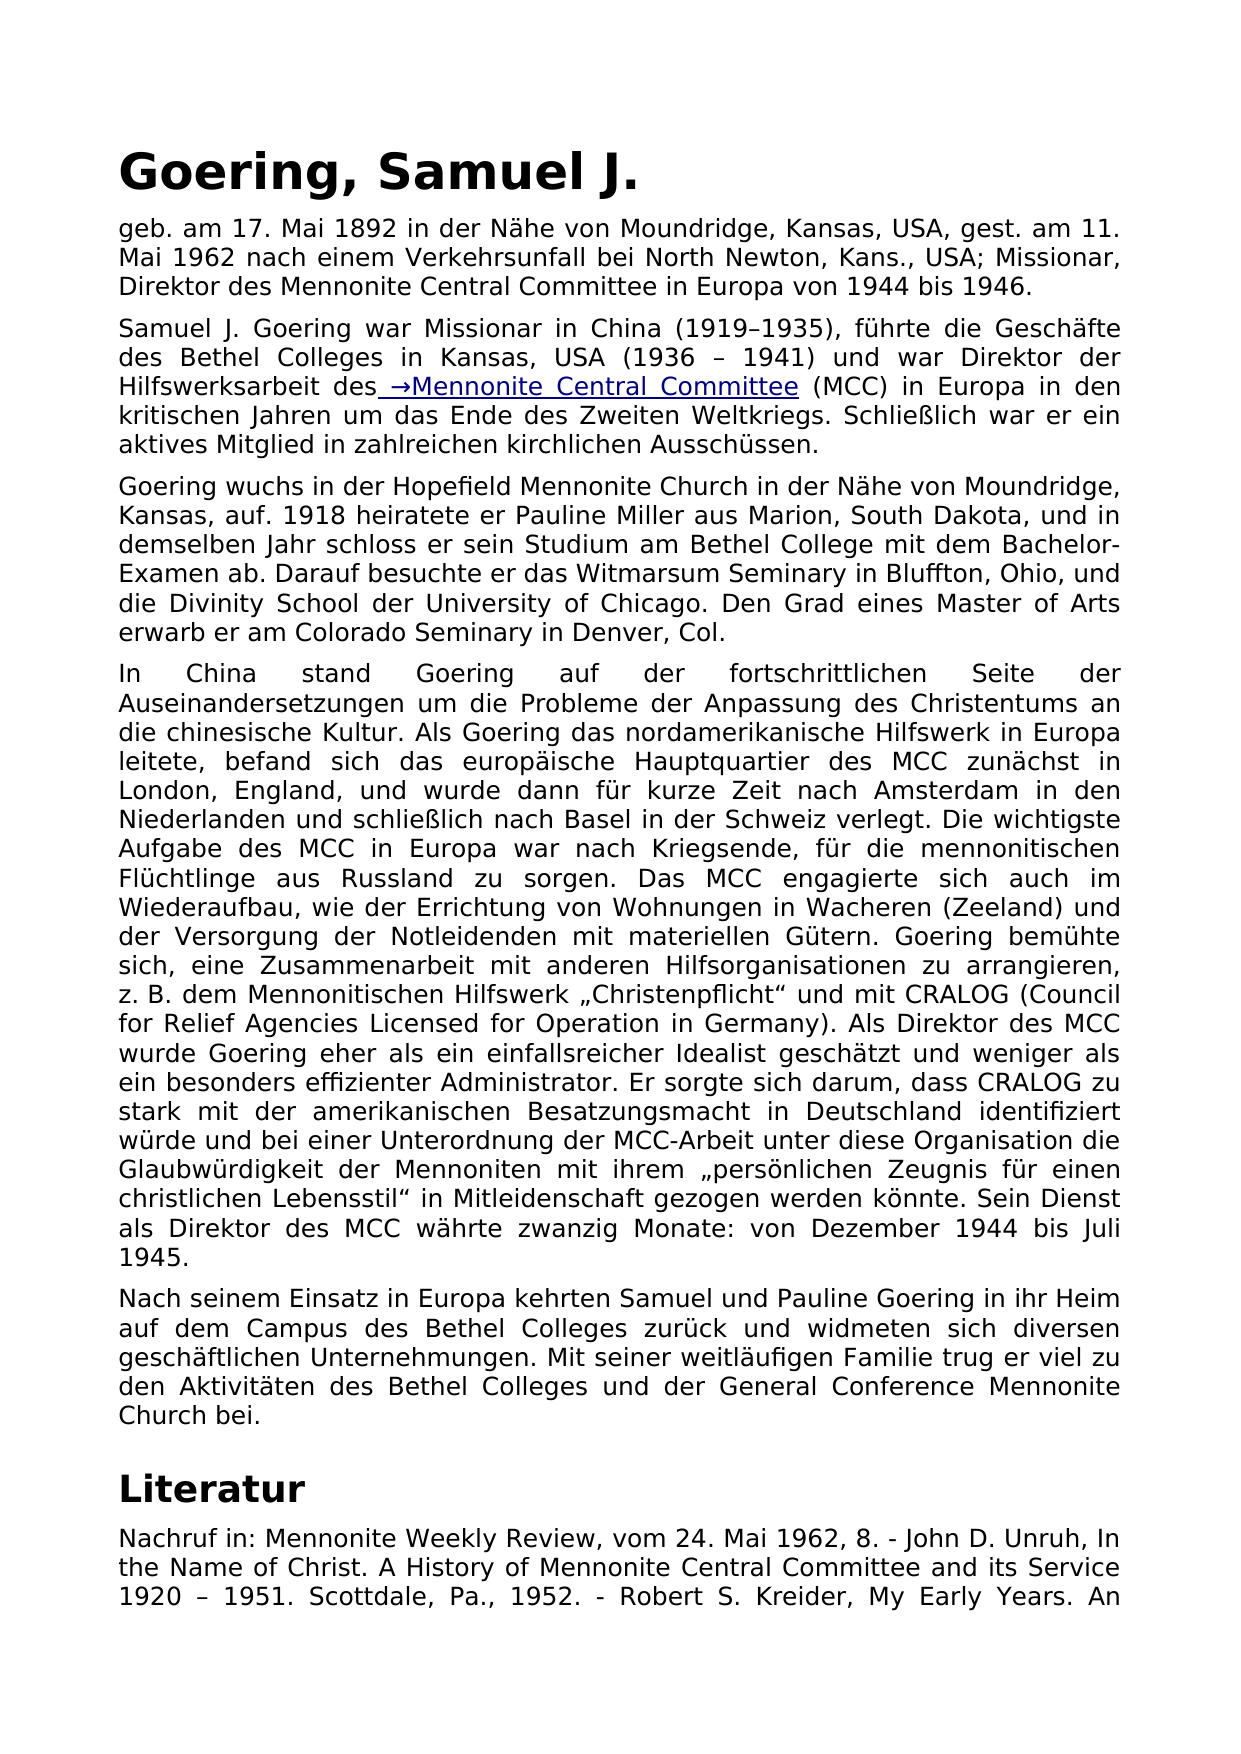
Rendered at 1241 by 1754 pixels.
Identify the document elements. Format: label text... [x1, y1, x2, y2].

text Goering wuchs in der Hopefield Mennonite Church in der Nähe von Moundridge, Kansas, auf. 1918 heiratete er Pauline Miller aus Marion, South Dakota, und in demselben Jahr schloss er sein Studium am Bethel College mit dem Bachelor-Examen ab. Darauf besuchte er das Witmarsum Seminary in Bluffton, Ohio, und die Divinity School der University of Chicago. Den Grad eines Master of Arts erwarb er am Colorado Seminary in Denver, Col. [118, 472, 1122, 647]
subtitle Goering, Samuel J. [118, 143, 1122, 201]
subtitle Literatur [118, 1468, 1122, 1512]
text Samuel J. Goering war Missionar in China (1919–1935), führte die Geschäfte des Bethel Colleges in Kansas, USA (1936 – 1941) und war Direktor der Hilfswerksarbeit des →Mennonite Central Committee (MCC) in Europa in den kritischen Jahren um das Ende des Zweiten Weltkriegs. Schließlich war er ein aktives Mitglied in zahlreichen kirchlichen Ausschüssen. [118, 314, 1122, 460]
text Nachruf in: Mennonite Weekly Review, vom 24. Mai 1962, 8. - John D. Unruh, In the Name of Christ. A History of Mennonite Central Committee and its Service 1920 – 1951. Scottdale, Pa., 1952. - Robert S. Kreider, My Early Years. An [118, 1524, 1122, 1612]
text In China stand Goering auf der fortschrittlichen Seite der Auseinandersetzungen um die Probleme der Anpassung des Christentums an die chinesische Kultur. Als Goering das nordamerikanische Hilfswerk in Europa leitete, befand sich das europäische Hauptquartier des MCC zunächst in London, England, und wurde dann für kurze Zeit nach Amsterdam in den Niederlanden und schließlich nach Basel in der Schweiz verlegt. Die wichtigste Aufgabe des MCC in Europa war nach Kriegsende, für die mennonitischen Flüchtlinge aus Russland zu sorgen. Das MCC engagierte sich auch im Wiederaufbau, wie der Errichtung von Wohnungen in Wacheren (Zeeland) und der Versorgung der Notleidenden mit materiellen Gütern. Goering bemühte sich, eine Zusammenarbeit mit anderen Hilfsorganisationen zu arrangieren, z. B. dem Mennonitischen Hilfswerk „Christenpflicht“ und mit CRALOG (Council for Relief Agencies Licensed for Operation in Germany). Als Direktor des MCC wurde Goering eher als ein einfallsreicher Idealist geschätzt und weniger als ein besonders effizienter Administrator. Er sorgte sich darum, dass CRALOG zu stark mit der amerikanischen Besatzungsmacht in Deutschland identifiziert würde und bei einer Unterordnung der MCC-Arbeit unter diese Organisation die Glaubwürdigkeit der Mennoniten mit ihrem „persönlichen Zeugnis für einen christlichen Lebensstil“ in Mitleidenschaft gezogen werden könnte. Sein Dienst als Direktor des MCC währte zwanzig Monate: von Dezember 1944 bis Juli 1945. [118, 660, 1122, 1272]
text Nach seinem Einsatz in Europa kehrten Samuel und Pauline Goering in ihr Heim auf dem Campus des Bethel Colleges zurück und widmeten sich diversen geschäftlichen Unternehmungen. Mit seiner weitläufigen Familie trug er viel zu den Aktivitäten des Bethel Colleges und der General Conference Mennonite Church bei. [118, 1285, 1122, 1431]
text geb. am 17. Mai 1892 in der Nähe von Moundridge, Kansas, USA, gest. am 11. Mai 1962 nach einem Verkehrsunfall bei North Newton, Kans., USA; Missionar, Direktor des Mennonite Central Committee in Europa von 1944 bis 1946. [118, 214, 1122, 301]
